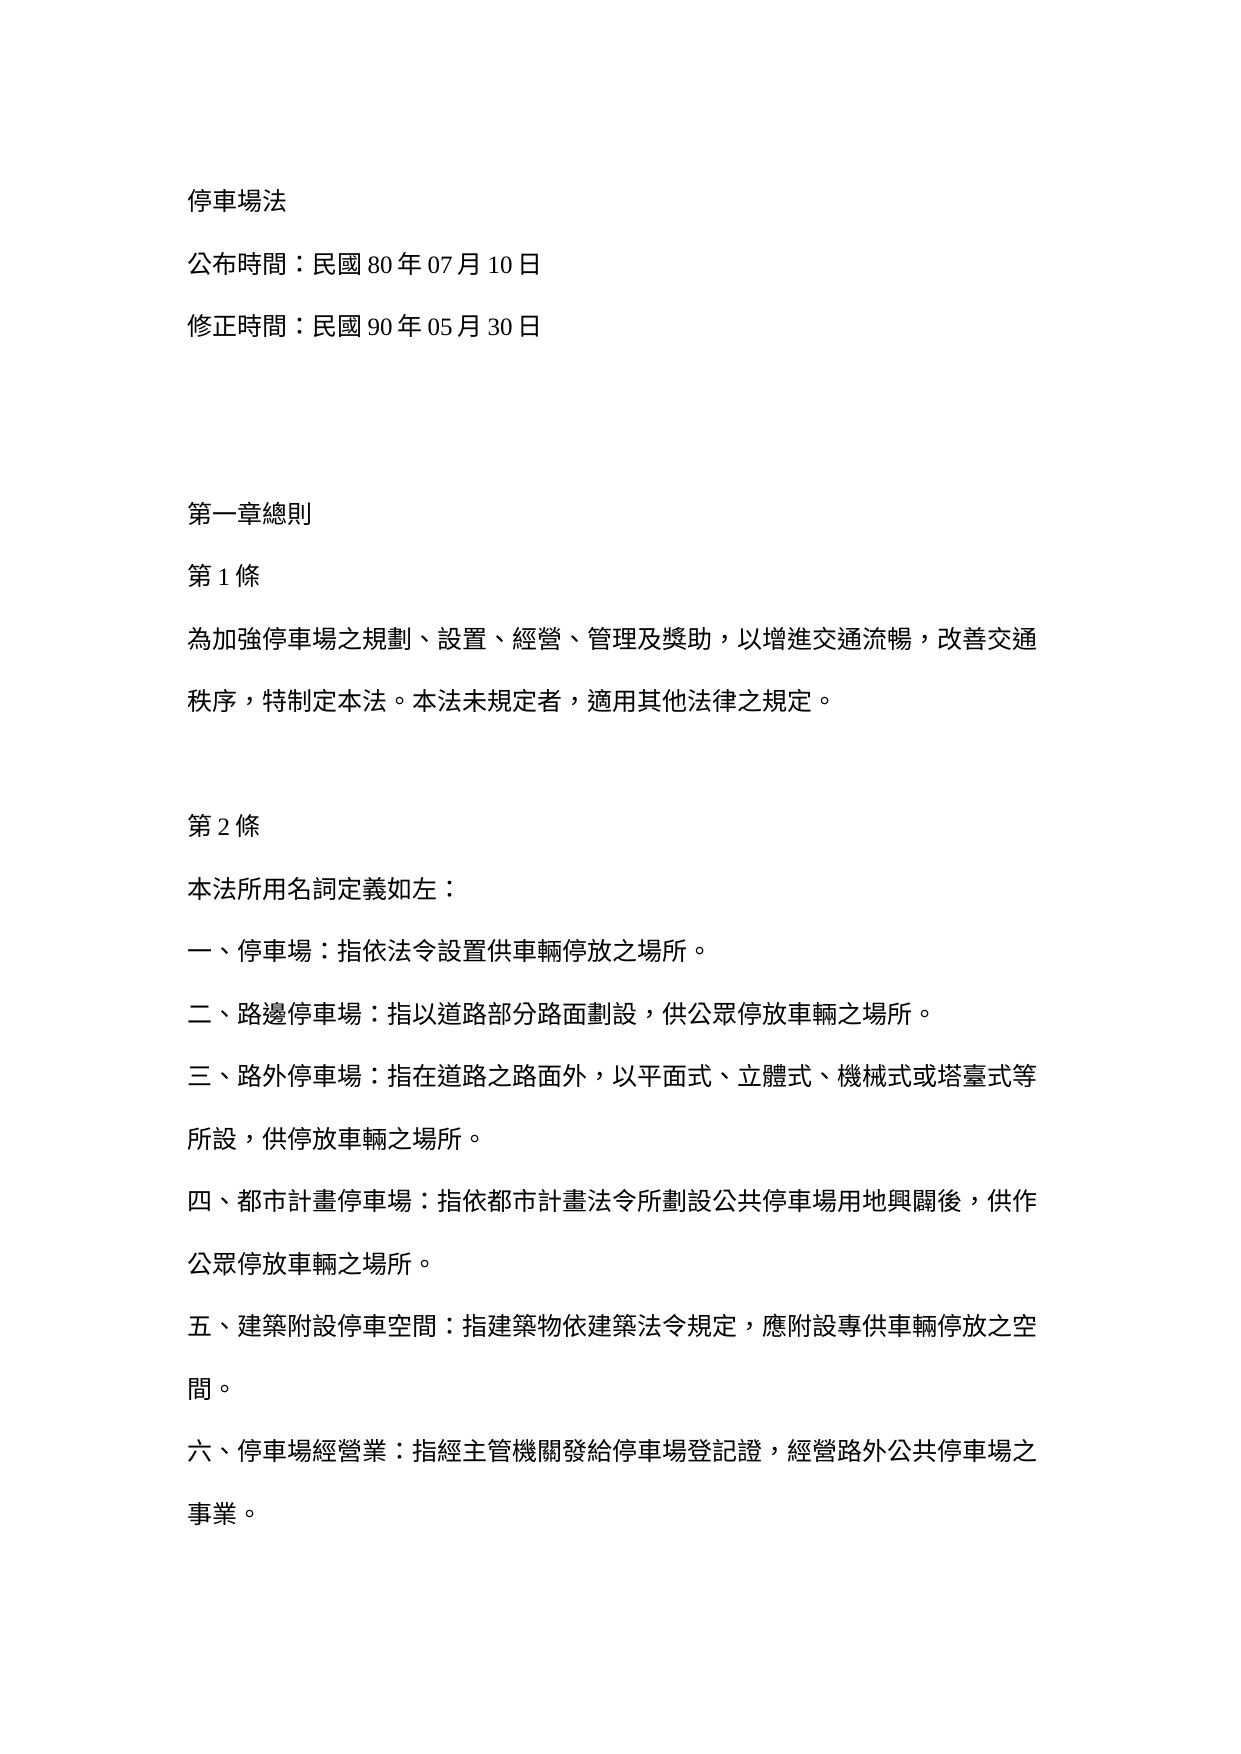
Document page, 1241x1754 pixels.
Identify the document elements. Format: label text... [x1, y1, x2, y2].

text 三、路外停車場：指在道路之路面外，以平面式、立體式、機械式或塔臺式等所設，供停放車輛之場所。 [187, 1033, 1053, 1158]
text 六、停車場經營業：指經主管機關發給停車場登記證，經營路外公共停車場之事業。 [187, 1408, 1053, 1533]
text 修正時間：民國90年05月30日 [187, 283, 1053, 346]
text 第1條 [187, 533, 1053, 596]
text 第一章總則 [187, 471, 1053, 533]
text 停車場法 [187, 158, 1053, 221]
text 五、建築附設停車空間：指建築物依建築法令規定，應附設專供車輛停放之空間。 [187, 1283, 1053, 1408]
text 本法所用名詞定義如左： [187, 846, 1053, 908]
text 第2條 [187, 783, 1053, 846]
text 二、路邊停車場：指以道路部分路面劃設，供公眾停放車輛之場所。 [187, 971, 1053, 1033]
text 公布時間：民國80年07月10日 [187, 221, 1053, 283]
text 一、停車場：指依法令設置供車輛停放之場所。 [187, 908, 1053, 971]
text 四、都市計畫停車場：指依都市計畫法令所劃設公共停車場用地興闢後，供作公眾停放車輛之場所。 [187, 1158, 1053, 1283]
text 為加強停車場之規劃、設置、經營、管理及獎助，以增進交通流暢，改善交通秩序，特制定本法。本法未規定者，適用其他法律之規定。 [187, 596, 1053, 721]
